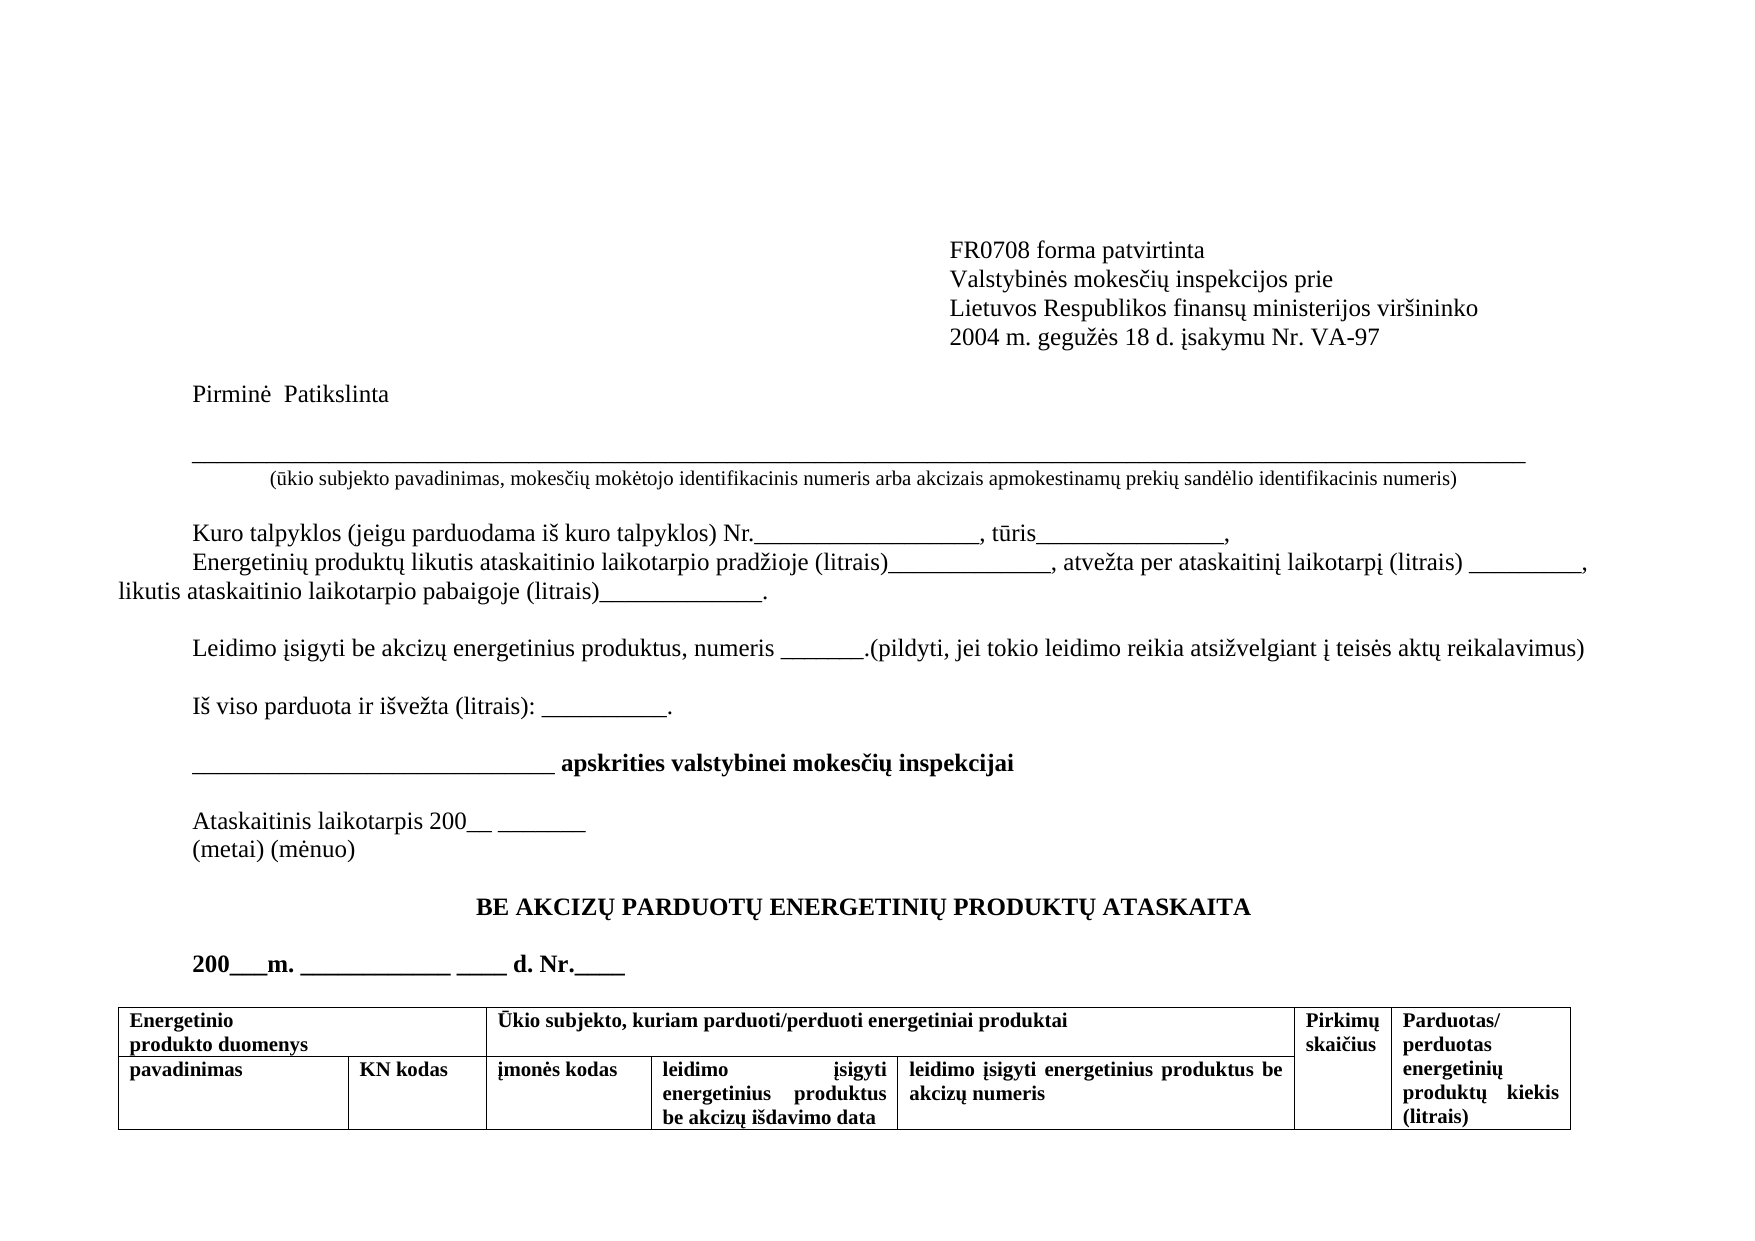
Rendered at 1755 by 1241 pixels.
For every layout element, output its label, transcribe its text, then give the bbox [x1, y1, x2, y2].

table_header Energetinio produkto duomenys [119, 1008, 486, 1056]
text 2004 m. gegužės 18 d. įsakymu Nr. VA-97 [118, 322, 1609, 350]
table_header Pirkimų skaičius [1295, 1008, 1391, 1129]
text Lietuvos Respublikos finansų ministerijos viršininko [118, 293, 1609, 322]
text Kuro talpyklos (jeigu parduodama iš kuro talpyklos) Nr.__________________, tūris_______________, [118, 518, 1609, 547]
text Valstybinės mokesčių inspekcijos prie [118, 264, 1609, 293]
text FR0708 forma patvirtinta [118, 235, 1609, 264]
table_cell leidimo įsigyti energetinius produktus be akcizų išdavimo data [652, 1057, 897, 1129]
text Iš viso parduota ir išvežta (litrais): __________. [118, 691, 1609, 719]
text 200___m. ____________ ____ d. Nr.____ [118, 949, 1609, 978]
text Leidimo įsigyti be akcizų energetinius produktus, numeris .(pildyti, jei tokio leidimo reikia atsižvelgiant į teisės aktų reikalavimus) [118, 633, 1609, 662]
text (ūkio subjekto pavadinimas, mokesčių mokėtojo identifikacinis numeris arba akcizais apmokestinamų prekių sandėlio identifikacinis numeris) [118, 465, 1609, 489]
text Ataskaitinis laikotarpis 200__ _______ [118, 806, 1609, 834]
text Pirminė Patikslinta [118, 379, 396, 408]
table_cell įmonės kodas [487, 1057, 651, 1129]
table_header [1571, 1007, 1595, 1056]
text Energetinių produktų likutis ataskaitinio laikotarpio pradžioje (litrais)_____________, atvežta per ataskaitinį laikotarpį (litrais) _________, likutis ataskaitinio laikotarpio pabaigoje (litrais)_____________. [118, 547, 1609, 604]
text BE AKCIZŲ PARDUOTŲ ENERGETINIŲ PRODUKTŲ ATASKAITA [118, 892, 1609, 921]
table_cell KN kodas [349, 1057, 486, 1129]
table_header Ūkio subjekto, kuriam parduoti/perduoti energetiniai produktai [487, 1008, 1294, 1056]
table_cell leidimo įsigyti energetinius produktus be akcizų numeris [898, 1057, 1294, 1129]
table_cell [1571, 1056, 1595, 1129]
table_cell pavadinimas [119, 1057, 348, 1129]
text (metai) (mėnuo) [118, 834, 1609, 863]
text _____________________________ apskrities valstybinei mokesčių inspekcijai [118, 748, 1609, 777]
table_header Parduotas/perduotas energetinių produktų kiekis (litrais) [1392, 1008, 1570, 1129]
